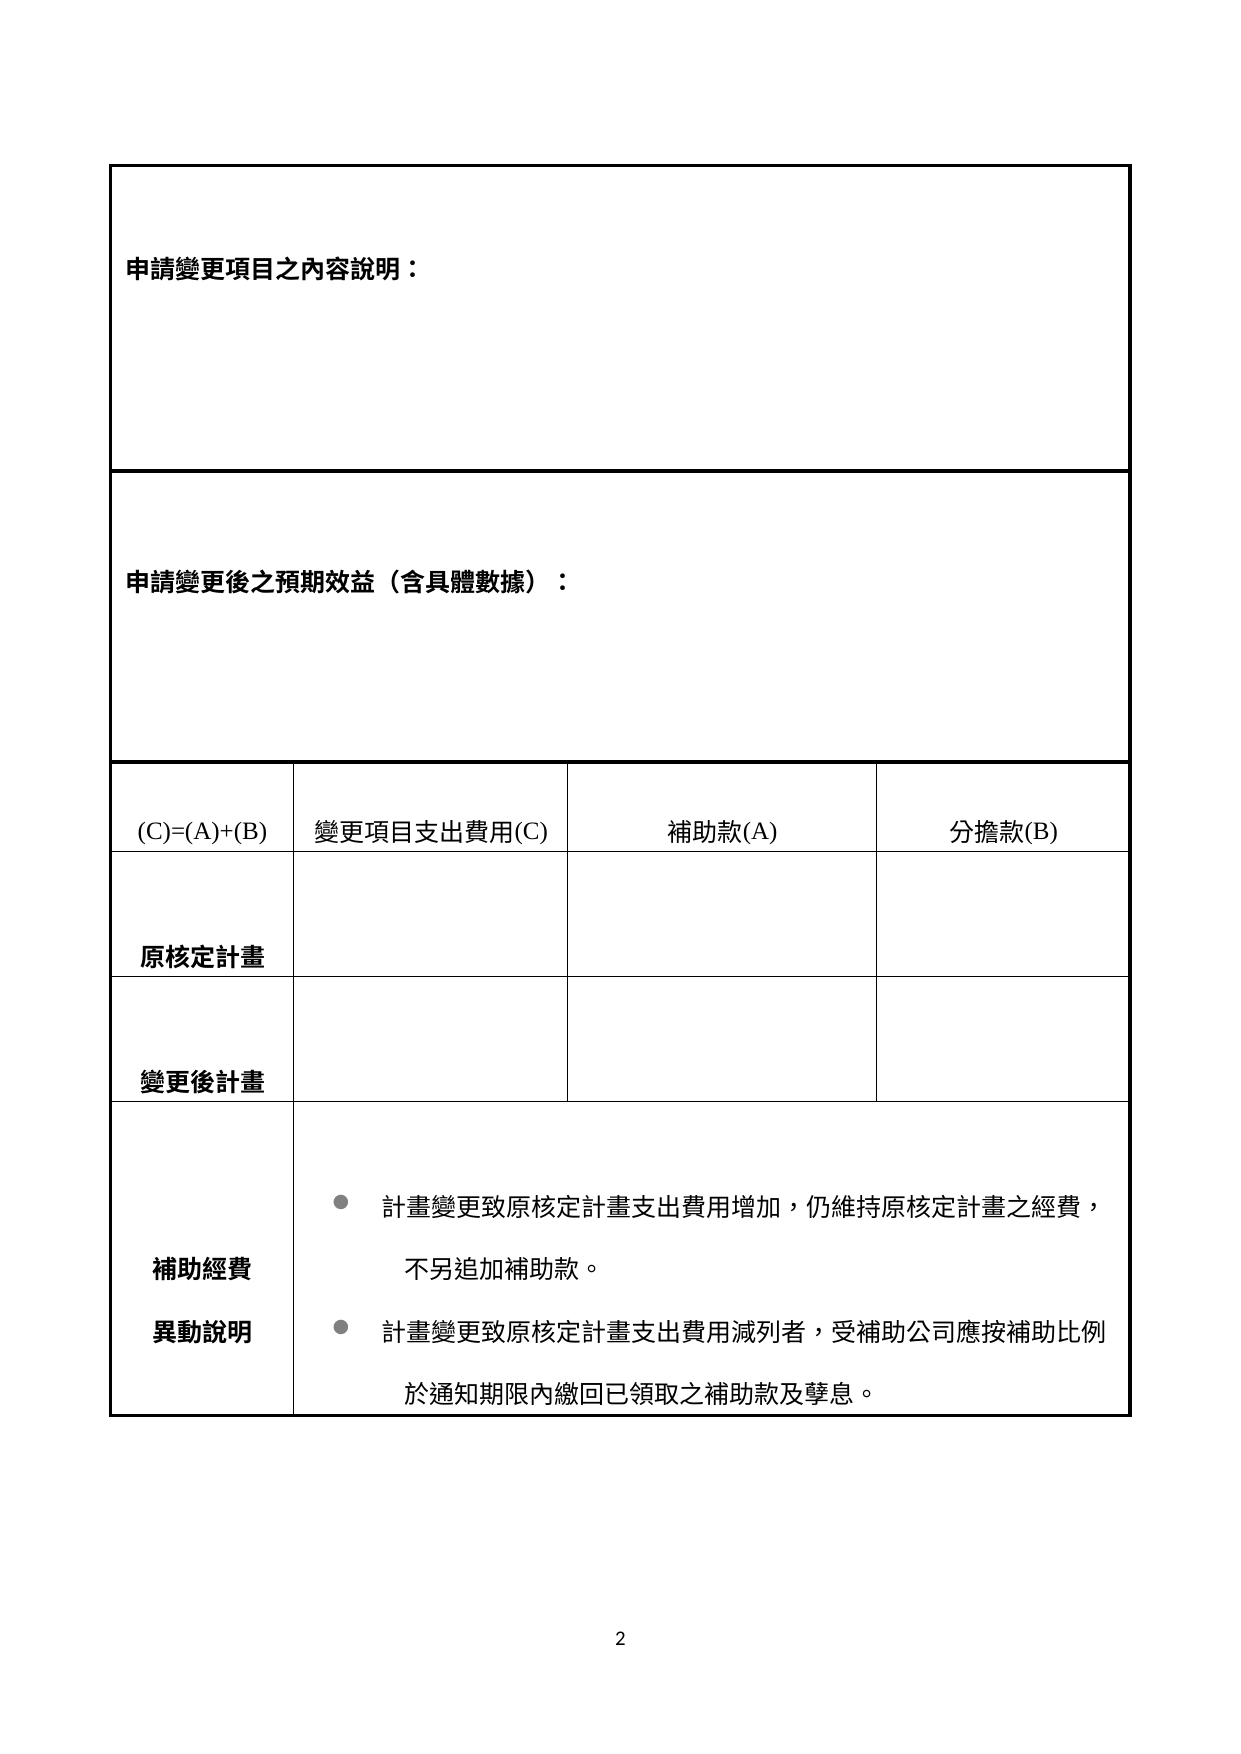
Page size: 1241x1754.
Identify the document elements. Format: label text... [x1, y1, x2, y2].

table_cell 補助款(A) [568, 764, 876, 851]
table_cell 變更後計畫 [112, 977, 293, 1101]
table_cell [294, 852, 567, 976]
table_cell [568, 852, 876, 976]
table_cell 計畫變更致原核定計畫支出費用增加，仍維持原核定計畫之經費，不另追加補助款。 計畫變更致原核定計畫支出費用減列者，受補助公司應按補助比例於通知期限內繳回已領取之補助款及孽息。 [294, 1102, 1128, 1413]
table_cell 分擔款(B) [877, 764, 1128, 851]
table_cell [877, 852, 1128, 976]
table_cell 原核定計畫 [112, 852, 293, 976]
table_cell 補助經費 異動說明 [112, 1102, 293, 1413]
table_cell 申請變更後之預期效益（含具體數據）： [112, 473, 1128, 760]
table_cell (C)=(A)+(B) [112, 764, 293, 851]
table_cell [568, 977, 876, 1101]
table_cell [877, 977, 1128, 1101]
table_cell 申請變更項目之內容說明： [112, 167, 1128, 469]
table_cell 變更項目支出費用(C) [294, 764, 567, 851]
table_cell [294, 977, 567, 1101]
